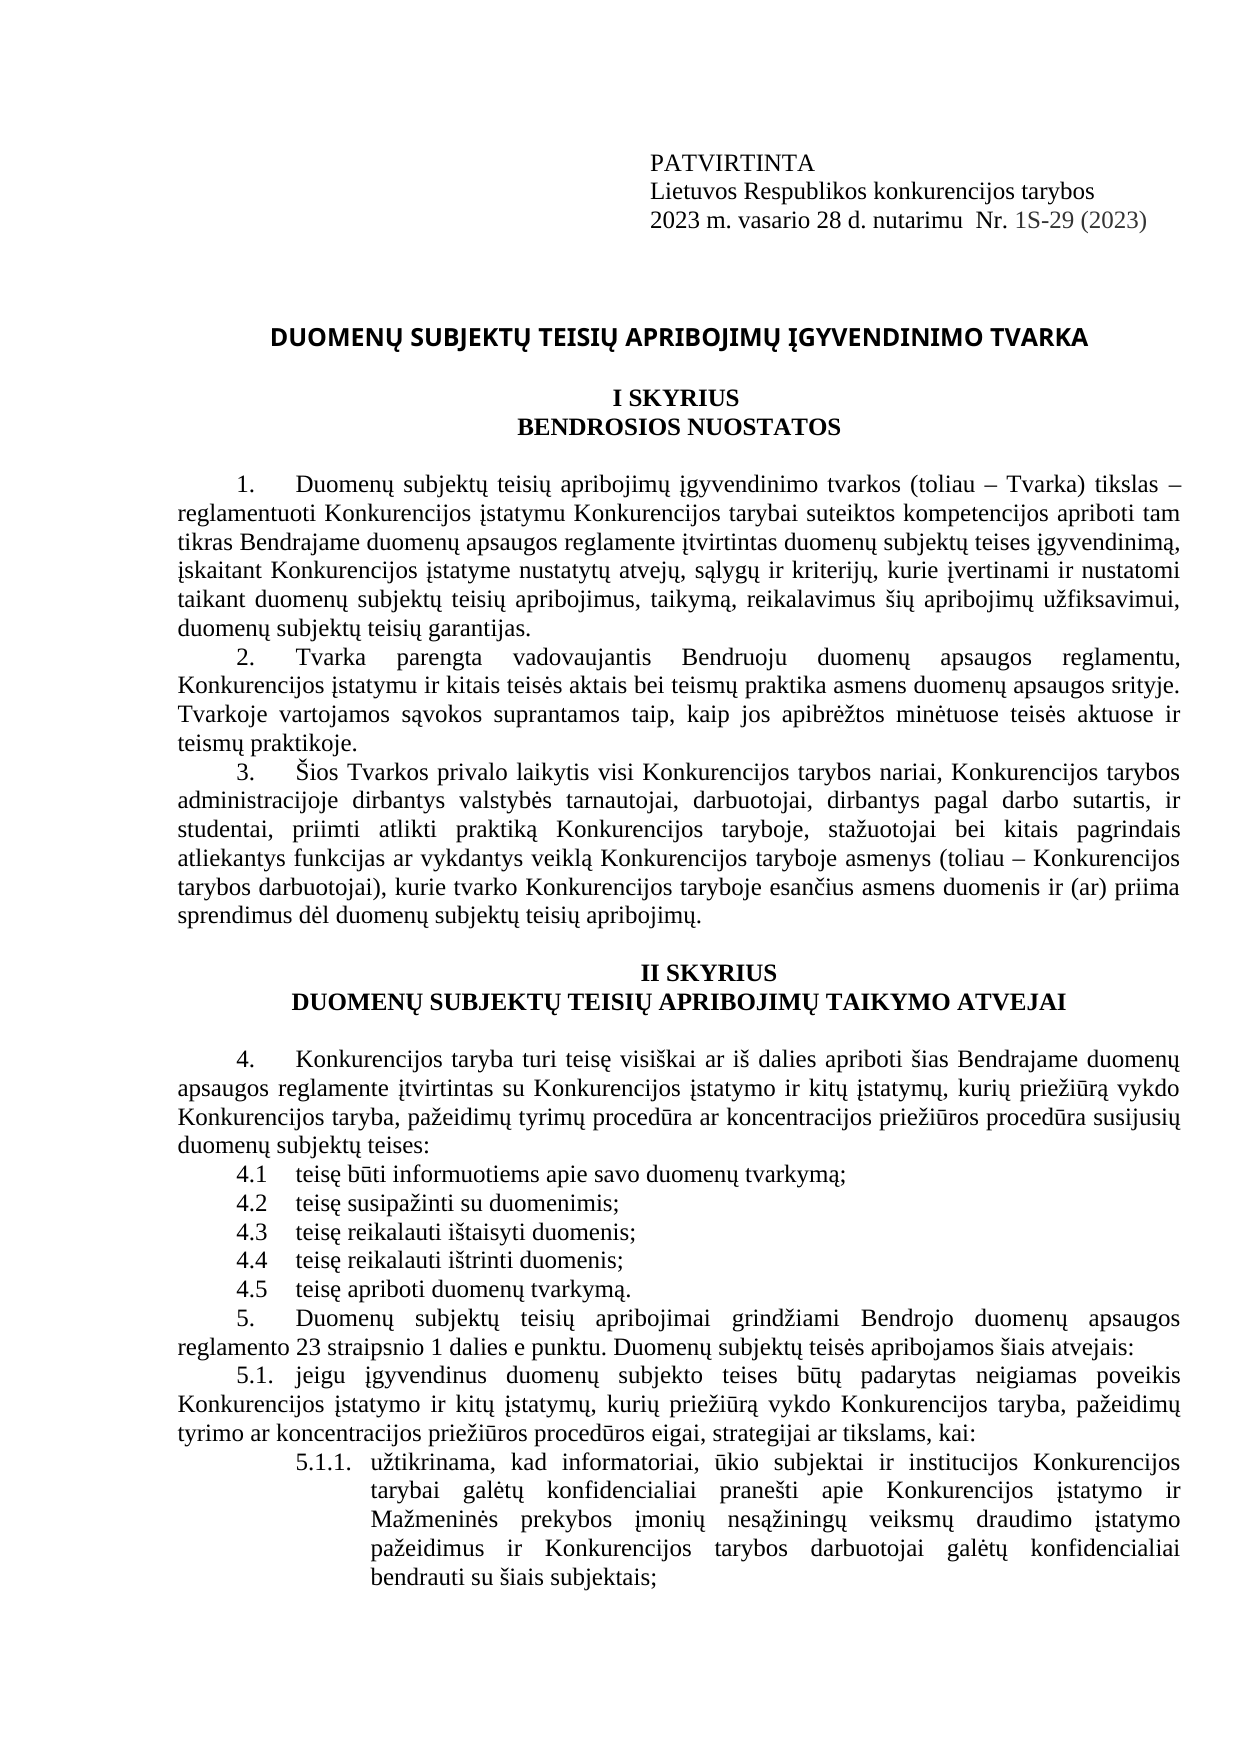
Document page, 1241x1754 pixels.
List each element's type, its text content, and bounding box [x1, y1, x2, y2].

text 4.5 teisę apriboti duomenų tvarkymą. [177, 1274, 1181, 1303]
text 5.1. jeigu įgyvendinus duomenų subjekto teises būtų padarytas neigiamas poveikis Konkurencijos įstatymo ir kitų įstatymų, kurių priežiūrą vykdo Konkurencijos taryba, pažeidimų tyrimo ar koncentracijos priežiūros procedūros eigai, strategijai ar tikslams, kai: [177, 1360, 1181, 1447]
text 2. Tvarka parengta vadovaujantis Bendruoju duomenų apsaugos reglamentu, Konkurencijos įstatymu ir kitais teisės aktais bei teismų praktika asmens duomenų apsaugos srityje. Tvarkoje vartojamos sąvokos suprantamos taip, kaip jos apibrėžtos minėtuose teisės aktuose ir teismų praktikoje. [177, 642, 1181, 757]
text duomenų subjektų teisių apribojimų įgyvendinimo tvarka [177, 320, 1181, 354]
text 5. Duomenų subjektų teisių apribojimai grindžiami Bendrojo duomenų apsaugos reglamento 23 straipsnio 1 dalies e punktu. Duomenų subjektų teisės apribojamos šiais atvejais: [177, 1303, 1181, 1360]
text DUOMENŲ SUBJEKTŲ TEISIŲ APRIBOJIMŲ TAIKYMO ATVEJAI [177, 987, 1181, 1015]
text 4.3 teisę reikalauti ištaisyti duomenis; [177, 1217, 1181, 1245]
text 4.2 teisę susipažinti su duomenimis; [177, 1188, 1181, 1217]
text 4.4 teisę reikalauti ištrinti duomenis; [177, 1245, 1181, 1274]
text 4.1 teisę būti informuotiems apie savo duomenų tvarkymą; [177, 1159, 1181, 1188]
text BENDROSIOS NUOSTATOS [177, 412, 1181, 440]
text 5.1.1. užtikrinama, kad informatoriai, ūkio subjektai ir institucijos Konkurencijos tarybai galėtų konfidencialiai pranešti apie Konkurencijos įstatymo ir Mažmeninės prekybos įmonių nesąžiningų veiksmų draudimo įstatymo pažeidimus ir Konkurencijos tarybos darbuotojai galėtų konfidencialiai bendrauti su šiais subjektais; [295, 1447, 1181, 1590]
text I SKYRIUS [177, 383, 1181, 412]
text Lietuvos Respublikos konkurencijos tarybos [650, 176, 1181, 205]
text 1. Duomenų subjektų teisių apribojimų įgyvendinimo tvarkos (toliau – Tvarka) tikslas – reglamentuoti Konkurencijos įstatymu Konkurencijos tarybai suteiktos kompetencijos apriboti tam tikras Bendrajame duomenų apsaugos reglamente įtvirtintas duomenų subjektų teises įgyvendinimą, įskaitant Konkurencijos įstatyme nustatytų atvejų, sąlygų ir kriterijų, kurie įvertinami ir nustatomi taikant duomenų subjektų teisių apribojimus, taikymą, reikalavimus šių apribojimų užfiksavimui, duomenų subjektų teisių garantijas. [177, 469, 1181, 642]
text PATVIRTINTA [650, 148, 1181, 176]
text 4. Konkurencijos taryba turi teisę visiškai ar iš dalies apriboti šias Bendrajame duomenų apsaugos reglamente įtvirtintas su Konkurencijos įstatymo ir kitų įstatymų, kurių priežiūrą vykdo Konkurencijos taryba, pažeidimų tyrimų procedūra ar koncentracijos priežiūros procedūra susijusių duomenų subjektų teises: [177, 1044, 1181, 1159]
text II SKYRIUS [177, 958, 1181, 987]
text 2023 m. vasario 28 d. nutarimu Nr. 1S-29 (2023) [650, 205, 1181, 234]
text 3. Šios Tvarkos privalo laikytis visi Konkurencijos tarybos nariai, Konkurencijos tarybos administracijoje dirbantys valstybės tarnautojai, darbuotojai, dirbantys pagal darbo sutartis, ir studentai, priimti atlikti praktiką Konkurencijos taryboje, stažuotojai bei kitais pagrindais atliekantys funkcijas ar vykdantys veiklą Konkurencijos taryboje asmenys (toliau – Konkurencijos tarybos darbuotojai), kurie tvarko Konkurencijos taryboje esančius asmens duomenis ir (ar) priima sprendimus dėl duomenų subjektų teisių apribojimų. [177, 757, 1181, 929]
